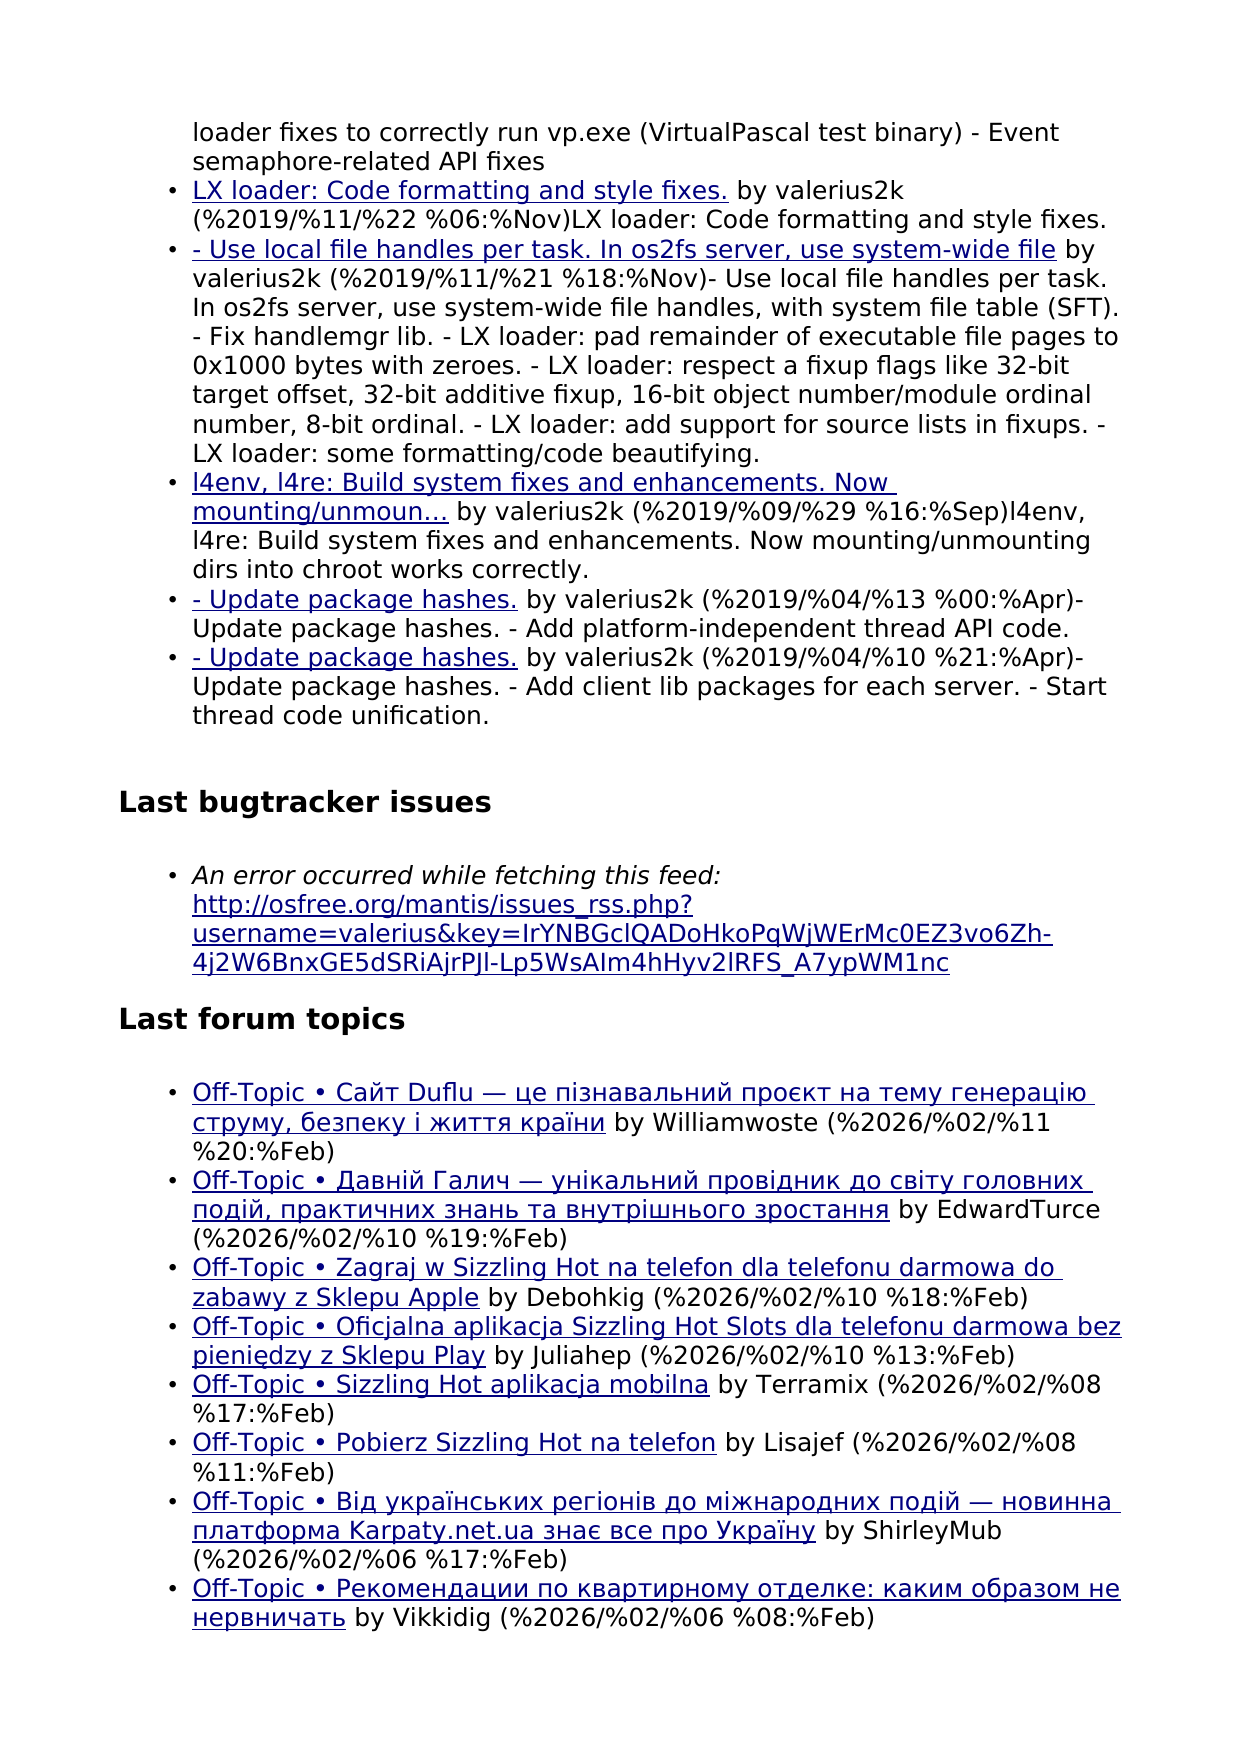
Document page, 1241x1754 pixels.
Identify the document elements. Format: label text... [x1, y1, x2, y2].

list loader fixes to correctly run vp.exe (VirtualPascal test binary) - Event semaphore-related API fixes [177, 118, 1122, 176]
list Off-Topic • Oficjalna aplikacja Sizzling Hot Slots dla telefonu darmowa bez pieniędzy z Sklepu Play by Juliahep (%2026/%02/%10 %13:%Feb) [177, 1312, 1122, 1370]
list l4env, l4re: Build system fixes and enhancements. Now mounting/unmoun… by valerius2k (%2019/%09/%29 %16:%Sep)l4env, l4re: Build system fixes and enhancements. Now mounting/unmounting dirs into chroot works correctly. [177, 468, 1122, 585]
list - Update package hashes. by valerius2k (%2019/%04/%13 %00:%Apr)- Update package hashes. - Add platform-independent thread API code. [177, 585, 1122, 643]
list Off-Topic • Zagraj w Sizzling Hot na telefon dla telefonu darmowa do zabawy z Sklepu Apple by Debohkig (%2026/%02/%10 %18:%Feb) [177, 1254, 1122, 1312]
subtitle Last bugtracker issues [118, 785, 1122, 819]
list - Use local file handles per task. In os2fs server, use system-wide file by valerius2k (%2019/%11/%21 %18:%Nov)- Use local file handles per task. In os2fs server, use system-wide file handles, with system file table (SFT). - Fix handlemgr lib. - LX loader: pad remainder of executable file pages to 0x1000 bytes with zeroes. - LX loader: respect a fixup flags like 32-bit target offset, 32-bit additive fixup, 16-bit object number/module ordinal number, 8-bit ordinal. - LX loader: add support for source lists in fixups. - LX loader: some formatting/code beautifying. [177, 235, 1122, 468]
list LX loader: Code formatting and style fixes. by valerius2k (%2019/%11/%22 %06:%Nov)LX loader: Code formatting and style fixes. [177, 176, 1122, 235]
subtitle Last forum topics [118, 1003, 1122, 1037]
list Off-Topic • Sizzling Hot aplikacja mobilna by Terramix (%2026/%02/%08 %17:%Feb) [177, 1370, 1122, 1429]
list - Update package hashes. by valerius2k (%2019/%04/%10 %21:%Apr)- Update package hashes. - Add client lib packages for each server. - Start thread code unification. [177, 643, 1122, 731]
list Off-Topic • Давній Галич — унікальний провідник до світу головних подій, практичних знань та внутрішнього зростання by EdwardTurce (%2026/%02/%10 %19:%Feb) [177, 1166, 1122, 1254]
list Off-Topic • Pobierz Sizzling Hot na telefon by Lisajef (%2026/%02/%08 %11:%Feb) [177, 1429, 1122, 1487]
list An error occurred while fetching this feed: http://osfree.org/mantis/issues_rss.php?username=valerius&key=IrYNBGclQADoHkoPqWjWErMc0EZ3vo6Zh-4j2W6BnxGE5dSRiAjrPJl-Lp5WsAIm4hHyv2lRFS_A7ypWM1nc [177, 861, 1122, 978]
list Off-Topic • Від українських регіонів до міжнародних подій — новинна платформа Karpaty.net.ua знає все про Україну by ShirleyMub (%2026/%02/%06 %17:%Feb) [177, 1487, 1122, 1574]
list Off-Topic • Сайт Duflu — це пізнавальний проєкт на тему генерацію струму, безпеку і життя країни by Williamwoste (%2026/%02/%11 %20:%Feb) [177, 1079, 1122, 1166]
list Off-Topic • Рекомендации по квартирному отделке: каким образом не нервничать by Vikkidig (%2026/%02/%06 %08:%Feb) [177, 1574, 1122, 1633]
